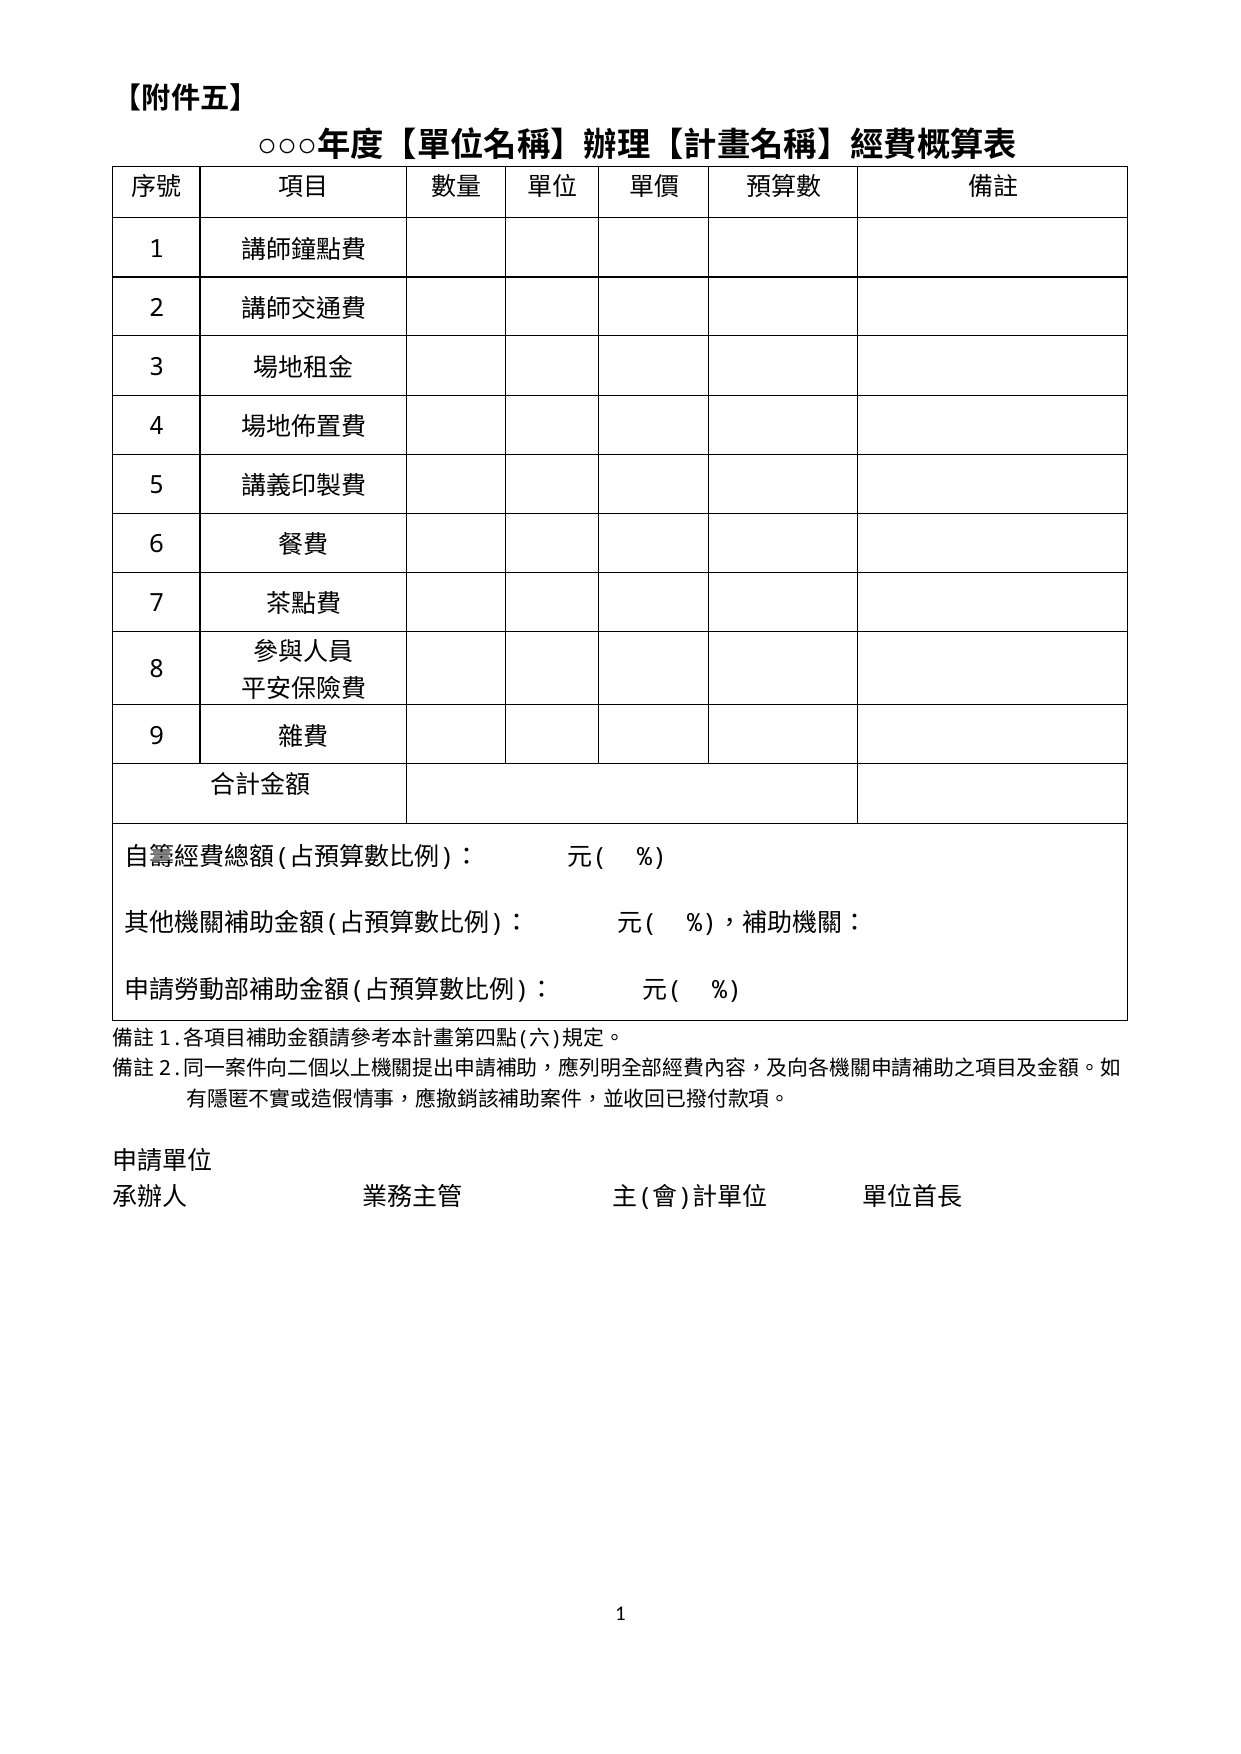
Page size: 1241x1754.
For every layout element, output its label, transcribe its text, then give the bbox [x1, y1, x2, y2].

table_cell [858, 218, 1127, 276]
table_header 備註 [858, 167, 1127, 217]
table_cell [506, 455, 598, 513]
table_cell [407, 396, 505, 453]
table_header 單價 [599, 167, 708, 217]
table_cell 8 [113, 632, 199, 704]
table_cell [709, 632, 857, 704]
table_cell [506, 705, 598, 763]
table_cell 5 [113, 455, 199, 513]
table_cell [709, 573, 857, 631]
table_cell [599, 455, 708, 513]
table_cell [599, 218, 708, 276]
table_cell 4 [113, 396, 199, 453]
table_cell [709, 455, 857, 513]
table_cell [858, 573, 1127, 631]
table_cell [407, 336, 505, 394]
table_cell 場地佈置費 [201, 396, 406, 453]
table_cell [599, 632, 708, 704]
table_cell 場地租金 [201, 336, 406, 394]
table_cell 講師鐘點費 [201, 218, 406, 276]
table_cell [709, 514, 857, 572]
table_cell [506, 396, 598, 453]
table_cell [858, 336, 1127, 394]
table_cell [858, 764, 1127, 822]
text ○○○年度【單位名稱】辦理【計畫名稱】經費概算表 [112, 117, 1128, 166]
table_cell [506, 514, 598, 572]
table_header 序號 [113, 167, 199, 217]
text 申請單位 [112, 1141, 1128, 1177]
table_cell [709, 278, 857, 335]
table_cell 自籌經費總額(占預算數比例)： 元( %) 其他機關補助金額(占預算數比例)： 元( %)，補助機關： 申請勞動部補助金額(占預算數比例)： 元( %) [113, 824, 1127, 1020]
text 備註2.同一案件向二個以上機關提出申請補助，應列明全部經費內容，及向各機關申請補助之項目及金額。如有隱匿不實或造假情事，應撤銷該補助案件，並收回已撥付款項。 [112, 1052, 1128, 1112]
table_header 預算數 [709, 167, 857, 217]
table_cell [858, 455, 1127, 513]
table_cell [506, 632, 598, 704]
table_cell 參與人員 平安保險費 [201, 632, 406, 704]
table_cell [506, 218, 598, 276]
table_cell [858, 632, 1127, 704]
table_cell 茶點費 [201, 573, 406, 631]
table_cell 6 [113, 514, 199, 572]
table_cell [407, 218, 505, 276]
table_header 單位 [506, 167, 598, 217]
table_cell [709, 705, 857, 763]
table_cell [407, 764, 857, 822]
text 【附件五】 [112, 75, 1128, 117]
table_cell [599, 705, 708, 763]
table_cell 2 [113, 278, 199, 335]
table_cell [858, 396, 1127, 453]
text 備註1.各項目補助金額請參考本計畫第四點(六)規定。 [112, 1021, 1128, 1052]
table_cell [709, 396, 857, 453]
table_cell [858, 705, 1127, 763]
table_cell [599, 278, 708, 335]
table_cell [858, 514, 1127, 572]
table_cell [858, 278, 1127, 335]
table_cell [599, 336, 708, 394]
table_cell 雜費 [201, 705, 406, 763]
table_cell [407, 278, 505, 335]
table_cell [709, 218, 857, 276]
table_header 數量 [407, 167, 505, 217]
table_cell 9 [113, 705, 199, 763]
text 承辦人 業務主管 主(會)計單位 單位首長 [112, 1177, 1128, 1213]
table_header 項目 [201, 167, 406, 217]
table_cell 合計金額 [113, 764, 406, 822]
table_cell 3 [113, 336, 199, 394]
table_cell [709, 336, 857, 394]
table_cell 1 [113, 218, 199, 276]
table_cell 講師交通費 [201, 278, 406, 335]
table_cell 講義印製費 [201, 455, 406, 513]
table_cell [506, 573, 598, 631]
table_cell [407, 514, 505, 572]
table_cell [407, 705, 505, 763]
table_cell [506, 278, 598, 335]
table_cell [599, 396, 708, 453]
table_cell [506, 336, 598, 394]
table_cell 餐費 [201, 514, 406, 572]
table_cell 7 [113, 573, 199, 631]
table_cell [599, 573, 708, 631]
table_cell [407, 455, 505, 513]
table_cell [599, 514, 708, 572]
table_cell [407, 573, 505, 631]
table_cell [407, 632, 505, 704]
